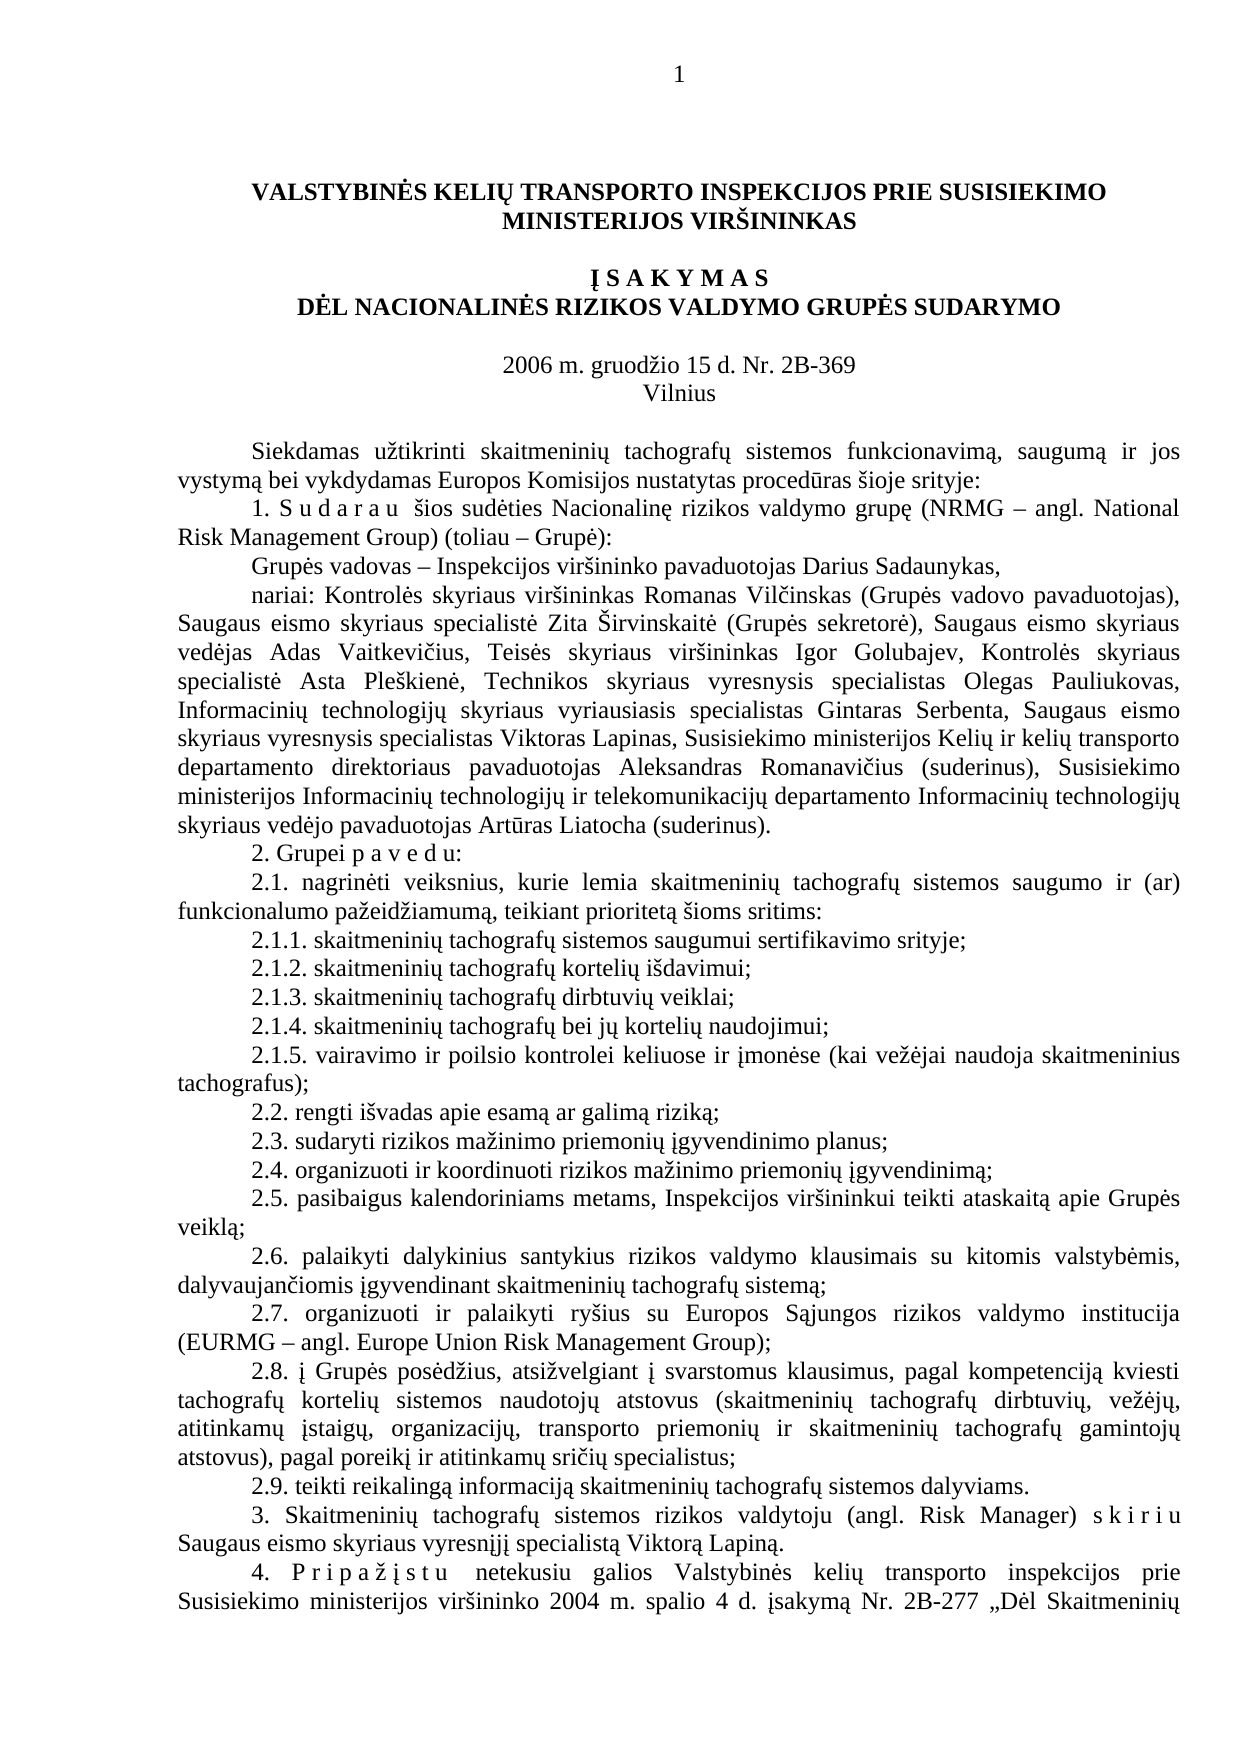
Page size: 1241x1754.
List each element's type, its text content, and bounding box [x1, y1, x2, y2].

text 2.3. sudaryti rizikos mažinimo priemonių įgyvendinimo planus; [177, 1126, 1181, 1155]
text 2.1.3. skaitmeninių tachografų dirbtuvių veiklai; [177, 982, 1181, 1011]
text 2.2. rengti išvadas apie esamą ar galimą riziką; [177, 1097, 1181, 1126]
text 2.1.4. skaitmeninių tachografų bei jų kortelių naudojimui; [177, 1011, 1181, 1040]
text 2006 m. gruodžio 15 d. Nr. 2B-369 [177, 350, 1181, 378]
text 2.8. į Grupės posėdžius, atsižvelgiant į svarstomus klausimus, pagal kompetenciją kviesti tachografų kortelių sistemos naudotojų atstovus (skaitmeninių tachografų dirbtuvių, vežėjų, atitinkamų įstaigų, organizacijų, transporto priemonių ir skaitmeninių tachografų gamintojų atstovus), pagal poreikį ir atitinkamų sričių specialistus; [177, 1356, 1181, 1471]
text Į S A K Y M A S [177, 263, 1181, 292]
text nariai: Kontrolės skyriaus viršininkas Romanas Vilčinskas (Grupės vadovo pavaduotojas), Saugaus eismo skyriaus specialistė Zita Širvinskaitė (Grupės sekretorė), Saugaus eismo skyriaus vedėjas Adas Vaitkevičius, Teisės skyriaus viršininkas Igor Golubajev, Kontrolės skyriaus specialistė Asta Pleškienė, Technikos skyriaus vyresnysis specialistas Olegas Pauliukovas, Informacinių technologijų skyriaus vyriausiasis specialistas Gintaras Serbenta, Saugaus eismo skyriaus vyresnysis specialistas Viktoras Lapinas, Susisiekimo ministerijos Kelių ir kelių transporto departamento direktoriaus pavaduotojas Aleksandras Romanavičius (suderinus), Susisiekimo ministerijos Informacinių technologijų ir telekomunikacijų departamento Informacinių technologijų skyriaus vedėjo pavaduotojas Artūras Liatocha (suderinus). [177, 580, 1181, 838]
text 2.7. organizuoti ir palaikyti ryšius su Europos Sąjungos rizikos valdymo institucija (EURMG – angl. Europe Union Risk Management Group); [177, 1298, 1181, 1356]
text 3. Skaitmeninių tachografų sistemos rizikos valdytoju (angl. Risk Manager) skiriu Saugaus eismo skyriaus vyresnįjį specialistą Viktorą Lapiną. [177, 1500, 1181, 1557]
text VALSTYBINĖS KELIŲ TRANSPORTO INSPEKCIJOS PRIE SUSISIEKIMO MINISTERIJOS VIRŠININKAS [177, 177, 1181, 235]
text 2.6. palaikyti dalykinius santykius rizikos valdymo klausimais su kitomis valstybėmis, dalyvaujančiomis įgyvendinant skaitmeninių tachografų sistemą; [177, 1241, 1181, 1298]
text 2.1.1. skaitmeninių tachografų sistemos saugumui sertifikavimo srityje; [177, 925, 1181, 953]
text 4. Pripažįstu netekusiu galios Valstybinės kelių transporto inspekcijos prie Susisiekimo ministerijos viršininko 2004 m. spalio 4 d. įsakymą Nr. 2B-277 „Dėl Skaitmeninių [177, 1557, 1181, 1615]
text DĖL NACIONALINĖS RIZIKOS VALDYMO GRUPĖS SUDARYMO [177, 292, 1181, 321]
text 2. Grupei pavedu: [177, 838, 1181, 867]
text 2.9. teikti reikalingą informaciją skaitmeninių tachografų sistemos dalyviams. [177, 1471, 1181, 1500]
text 2.5. pasibaigus kalendoriniams metams, Inspekcijos viršininkui teikti ataskaitą apie Grupės veiklą; [177, 1183, 1181, 1241]
text 2.1. nagrinėti veiksnius, kurie lemia skaitmeninių tachografų sistemos saugumo ir (ar) funkcionalumo pažeidžiamumą, teikiant prioritetą šioms sritims: [177, 867, 1181, 925]
text Grupės vadovas – Inspekcijos viršininko pavaduotojas Darius Sadaunykas, [177, 551, 1181, 580]
text 2.1.2. skaitmeninių tachografų kortelių išdavimui; [177, 953, 1181, 982]
text 1. Sudarau šios sudėties Nacionalinę rizikos valdymo grupę (NRMG – angl. National Risk Management Group) (toliau – Grupė): [177, 493, 1181, 551]
text Vilnius [177, 378, 1181, 407]
text 2.4. organizuoti ir koordinuoti rizikos mažinimo priemonių įgyvendinimą; [177, 1155, 1181, 1183]
text Siekdamas užtikrinti skaitmeninių tachografų sistemos funkcionavimą, saugumą ir jos vystymą bei vykdydamas Europos Komisijos nustatytas procedūras šioje srityje: [177, 436, 1181, 493]
text 2.1.5. vairavimo ir poilsio kontrolei keliuose ir įmonėse (kai vežėjai naudoja skaitmeninius tachografus); [177, 1040, 1181, 1097]
